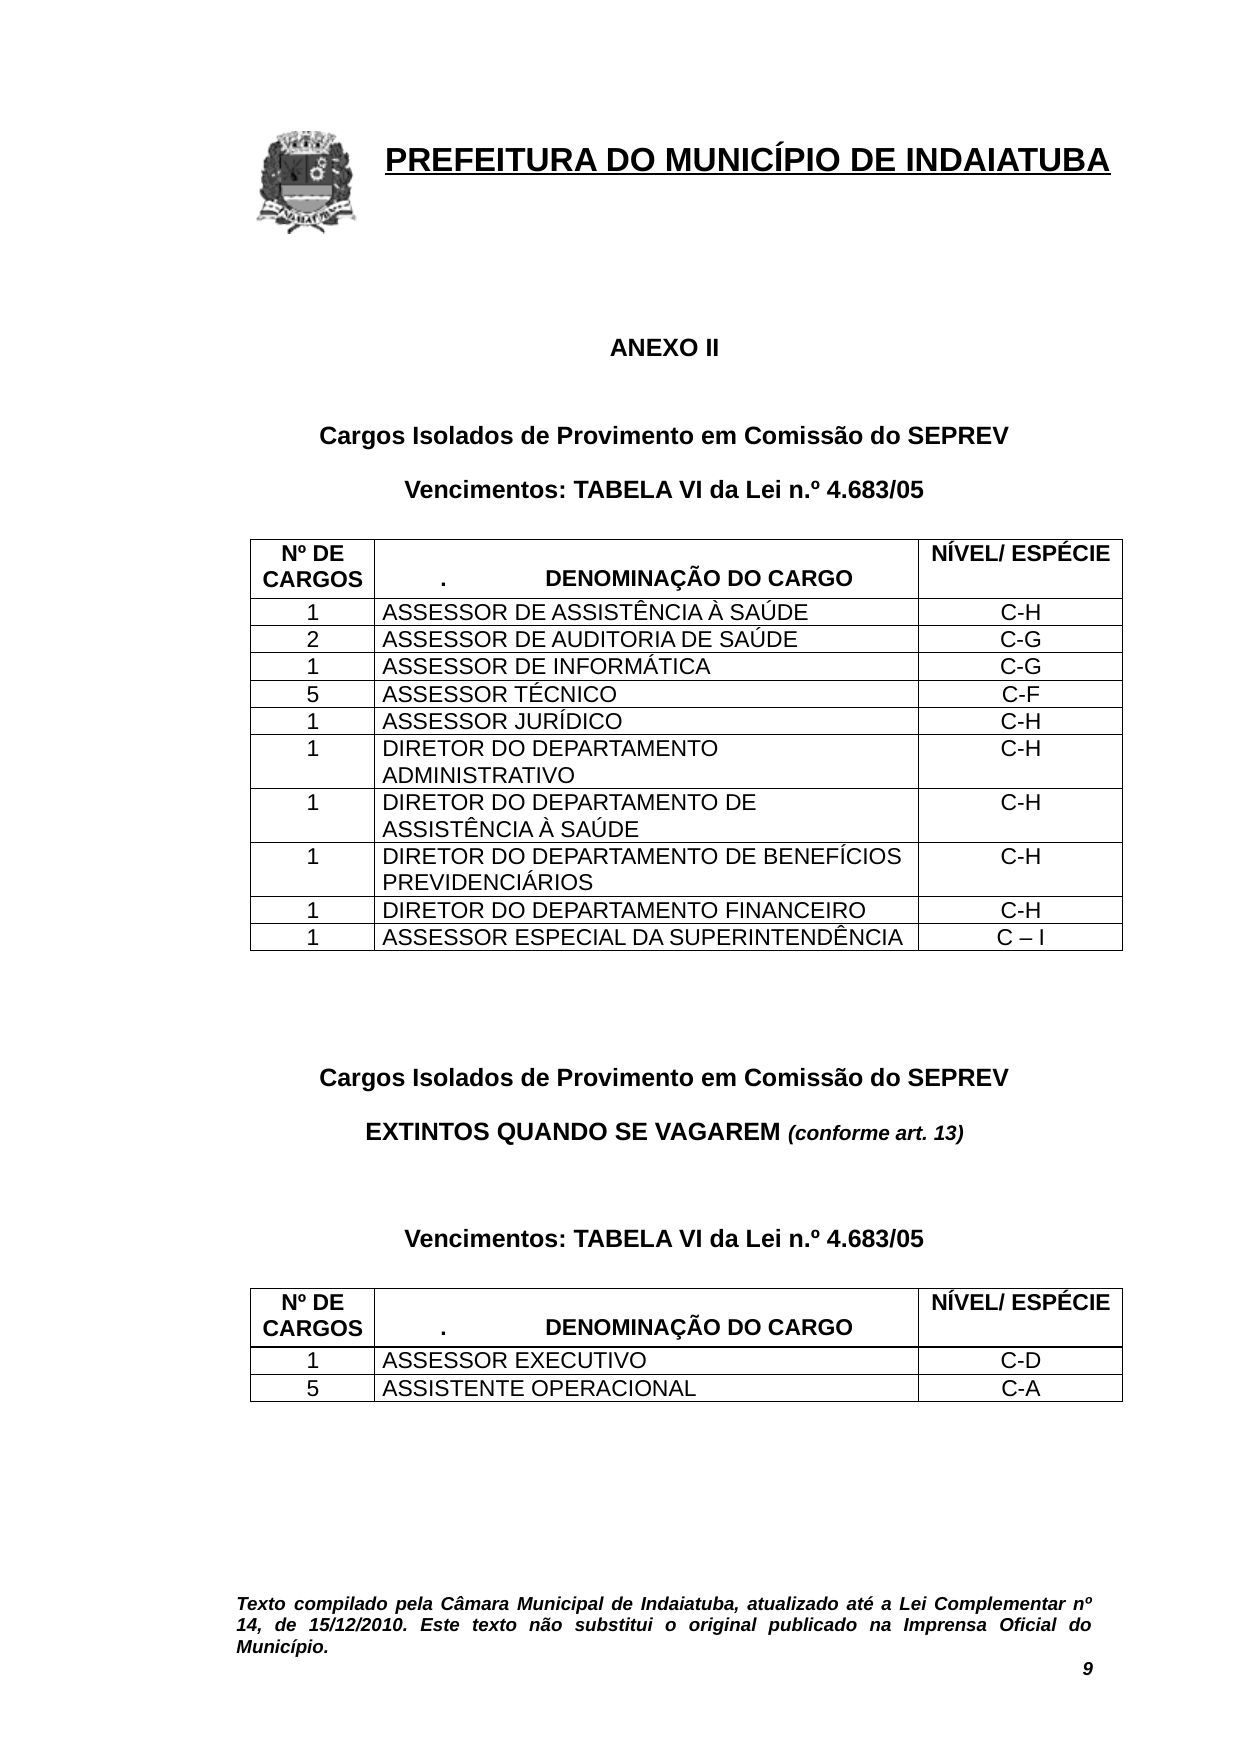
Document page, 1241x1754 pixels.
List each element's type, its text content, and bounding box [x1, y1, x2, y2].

table_cell 1 [251, 599, 374, 625]
subtitle ANEXO II [236, 332, 1092, 361]
table_header Nº DE CARGOS [251, 540, 374, 597]
table_cell C-A [919, 1375, 1122, 1401]
table_cell C-G [919, 626, 1122, 652]
subtitle Vencimentos: TABELA VI da Lei n.º 4.683/05 [236, 475, 1092, 504]
table_cell C-H [919, 599, 1122, 625]
subtitle Vencimentos: TABELA VI da Lei n.º 4.683/05 [236, 1224, 1092, 1253]
table_cell ASSISTENTE OPERACIONAL [375, 1375, 918, 1401]
subtitle Cargos Isolados de Provimento em Comissão do SEPREV [236, 1063, 1092, 1091]
table_cell 2 [251, 626, 374, 652]
table_cell C-H [919, 843, 1122, 896]
table_cell 1 [251, 735, 374, 788]
table_cell 1 [251, 897, 374, 923]
table_cell 5 [251, 681, 374, 707]
table_cell DIRETOR DO DEPARTAMENTO DE BENEFÍCIOS PREVIDENCIÁRIOS [375, 843, 918, 896]
table_cell ASSESSOR EXECUTIVO [375, 1348, 918, 1374]
table_cell 1 [251, 789, 374, 842]
table_cell 1 [251, 1348, 374, 1374]
subtitle EXTINTOS QUANDO SE VAGAREM (conforme art. 13) [236, 1116, 1092, 1145]
table_cell C-H [919, 735, 1122, 788]
table_cell C-H [919, 897, 1122, 923]
subtitle Cargos Isolados de Provimento em Comissão do SEPREV [236, 421, 1092, 450]
table_cell 1 [251, 708, 374, 734]
table_cell ASSESSOR DE ASSISTÊNCIA À SAÚDE [375, 599, 918, 625]
table_cell 1 [251, 653, 374, 679]
table_cell DIRETOR DO DEPARTAMENTO DE ASSISTÊNCIA À SAÚDE [375, 789, 918, 842]
table_cell C-G [919, 653, 1122, 679]
table_cell ASSESSOR DE INFORMÁTICA [375, 653, 918, 679]
table_cell ASSESSOR ESPECIAL DA SUPERINTENDÊNCIA [375, 924, 918, 950]
table_cell ASSESSOR JURÍDICO [375, 708, 918, 734]
table_cell C-D [919, 1348, 1122, 1374]
table_cell C-F [919, 681, 1122, 707]
table_header DENOMINAÇÃO DO CARGO [375, 540, 918, 597]
table_header NÍVEL/ ESPÉCIE [919, 540, 1122, 597]
table_cell 1 [251, 924, 374, 950]
table_header Nº DE CARGOS [251, 1289, 374, 1346]
table_header DENOMINAÇÃO DO CARGO [375, 1289, 918, 1346]
table_cell DIRETOR DO DEPARTAMENTO FINANCEIRO [375, 897, 918, 923]
table_cell 5 [251, 1375, 374, 1401]
table_cell ASSESSOR DE AUDITORIA DE SAÚDE [375, 626, 918, 652]
table_cell C-H [919, 789, 1122, 842]
table_cell ASSESSOR TÉCNICO [375, 681, 918, 707]
table_cell 1 [251, 843, 374, 896]
table_cell C – I [919, 924, 1122, 950]
table_cell C-H [919, 708, 1122, 734]
table_cell DIRETOR DO DEPARTAMENTO ADMINISTRATIVO [375, 735, 918, 788]
table_header NÍVEL/ ESPÉCIE [919, 1289, 1122, 1346]
